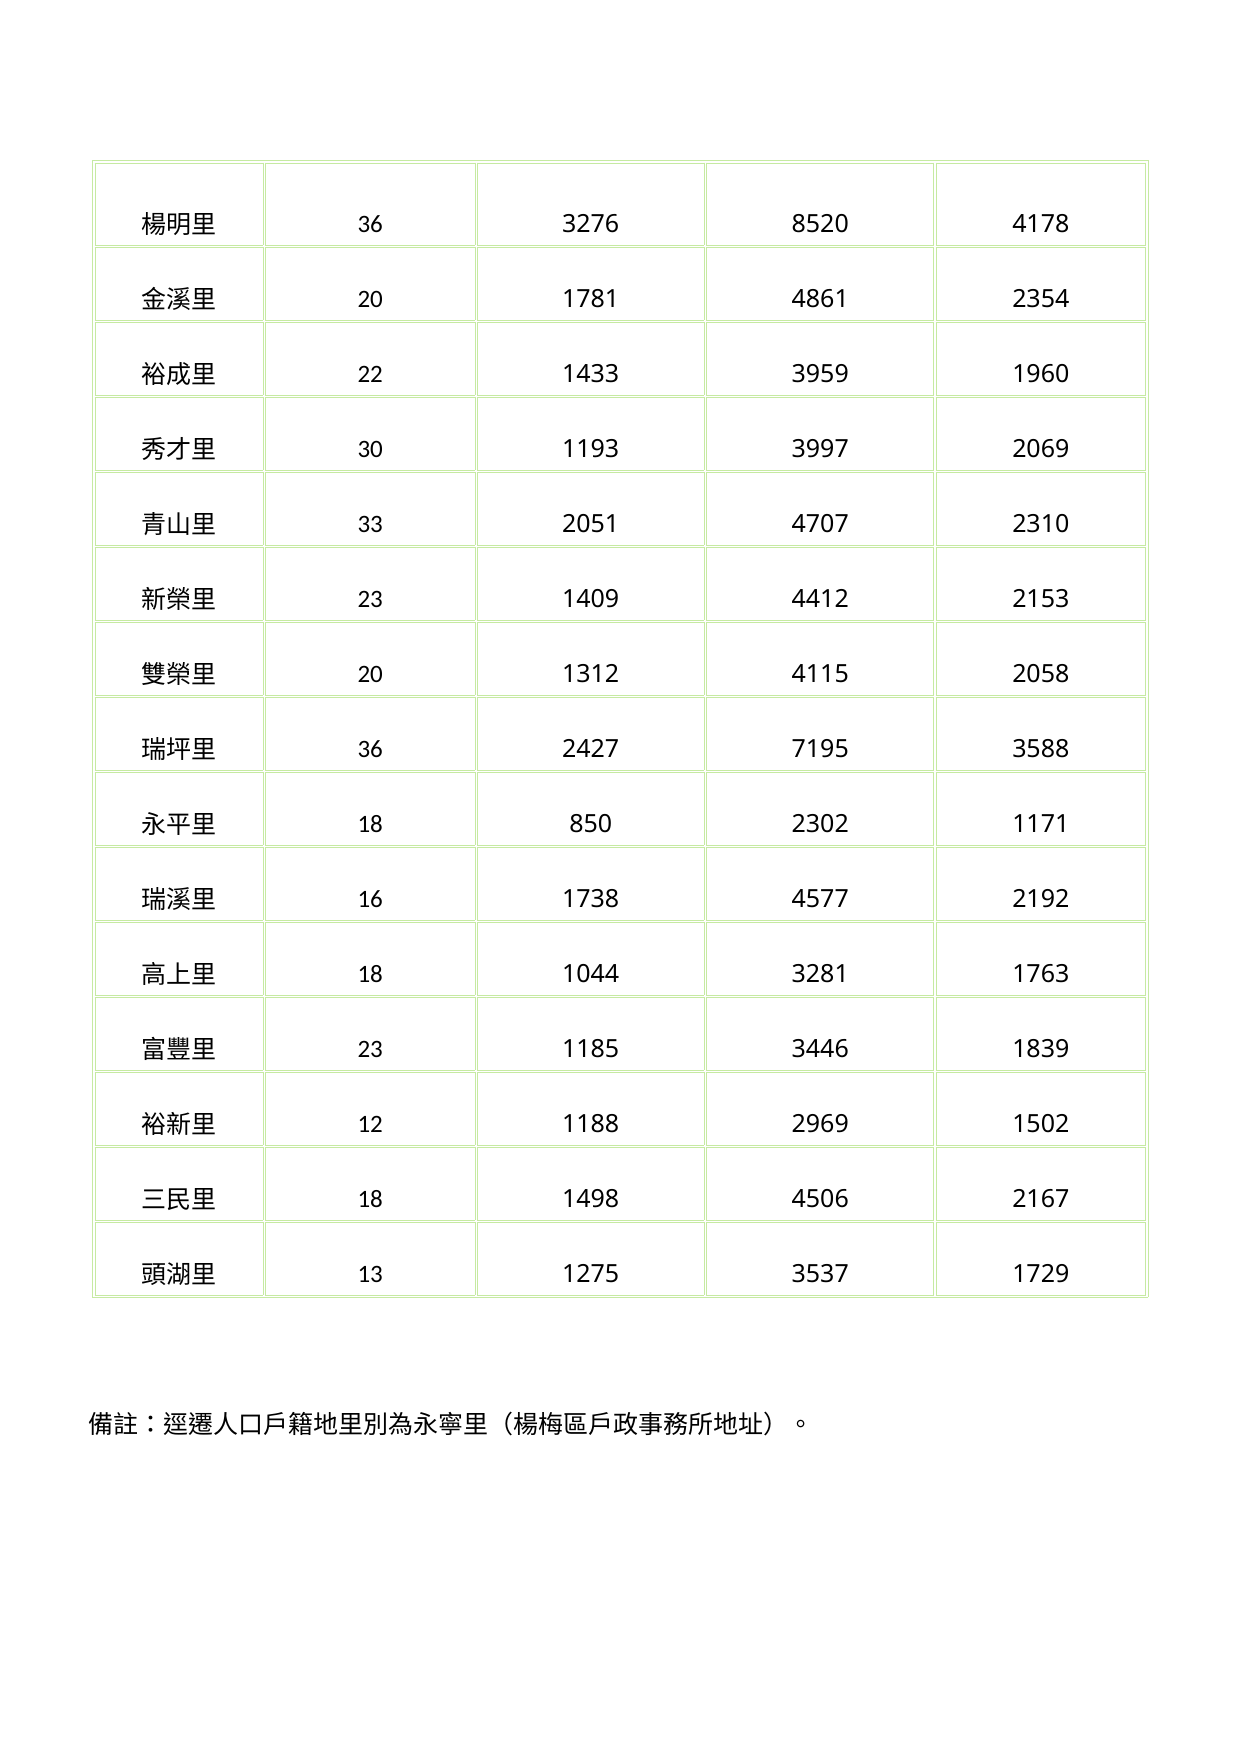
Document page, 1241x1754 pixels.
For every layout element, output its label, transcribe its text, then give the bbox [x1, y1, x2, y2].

table_cell 1738 [478, 848, 704, 920]
table_cell 7195 [707, 698, 933, 770]
table_cell 850 [478, 773, 704, 845]
table_cell 永平里 [96, 773, 263, 845]
table_cell 2153 [937, 548, 1145, 620]
table_cell 楊明里 [96, 164, 263, 245]
table_cell 1312 [478, 623, 704, 695]
table_cell 1763 [937, 923, 1145, 995]
table_cell 3446 [707, 998, 933, 1070]
table_cell 2310 [937, 473, 1145, 545]
table_cell 2051 [478, 473, 704, 545]
text 備註：逕遷人口戶籍地里別為永寧里（楊梅區戶政事務所地址）。 [89, 1398, 1152, 1435]
table_cell 8520 [707, 164, 933, 245]
table_cell 裕新里 [96, 1073, 263, 1145]
table_cell 1498 [478, 1148, 704, 1220]
table_cell 3997 [707, 398, 933, 470]
table_cell 1502 [937, 1073, 1145, 1145]
table_cell 1781 [478, 248, 704, 320]
table_cell 高上里 [96, 923, 263, 995]
table_cell 2069 [937, 398, 1145, 470]
table_cell 4577 [707, 848, 933, 920]
table_cell 瑞溪里 [96, 848, 263, 920]
table_cell 2192 [937, 848, 1145, 920]
table_cell 2302 [707, 773, 933, 845]
table_cell 36 [266, 164, 475, 245]
table_cell 1171 [937, 773, 1145, 845]
table_cell 3588 [937, 698, 1145, 770]
table_cell 4506 [707, 1148, 933, 1220]
table_header [86, 123, 1154, 1363]
table_cell 23 [266, 548, 475, 620]
table_cell 1188 [478, 1073, 704, 1145]
table_cell 1044 [478, 923, 704, 995]
table_cell 1729 [937, 1223, 1145, 1295]
table_cell 金溪里 [96, 248, 263, 320]
table_cell 裕成里 [96, 323, 263, 395]
table_cell 4412 [707, 548, 933, 620]
table_cell 三民里 [96, 1148, 263, 1220]
table_cell 4707 [707, 473, 933, 545]
table_cell 4861 [707, 248, 933, 320]
table_cell 33 [266, 473, 475, 545]
table_cell 20 [266, 623, 475, 695]
table_cell 20 [266, 248, 475, 320]
table_cell 3281 [707, 923, 933, 995]
table_cell 16 [266, 848, 475, 920]
table_cell 23 [266, 998, 475, 1070]
table_cell 1409 [478, 548, 704, 620]
table_cell 18 [266, 1148, 475, 1220]
table_cell 3537 [707, 1223, 933, 1295]
table_cell 13 [266, 1223, 475, 1295]
table_cell 30 [266, 398, 475, 470]
table_cell 秀才里 [96, 398, 263, 470]
table_cell 12 [266, 1073, 475, 1145]
table_cell 雙榮里 [96, 623, 263, 695]
table_cell 2427 [478, 698, 704, 770]
table_cell 頭湖里 [96, 1223, 263, 1295]
table_cell 22 [266, 323, 475, 395]
table_cell 1433 [478, 323, 704, 395]
table_cell 1839 [937, 998, 1145, 1070]
table_cell 青山里 [96, 473, 263, 545]
table_cell 36 [266, 698, 475, 770]
table_cell 3959 [707, 323, 933, 395]
table_cell 2969 [707, 1073, 933, 1145]
table_cell 2167 [937, 1148, 1145, 1220]
table_cell 4115 [707, 623, 933, 695]
table_cell 2354 [937, 248, 1145, 320]
table_cell 1275 [478, 1223, 704, 1295]
table_cell 瑞坪里 [96, 698, 263, 770]
table_cell 2058 [937, 623, 1145, 695]
table_cell 1193 [478, 398, 704, 470]
table_cell 3276 [478, 164, 704, 245]
table_cell 新榮里 [96, 548, 263, 620]
table_cell 富豐里 [96, 998, 263, 1070]
table_cell 1185 [478, 998, 704, 1070]
table_cell 4178 [937, 164, 1145, 245]
table_cell 18 [266, 773, 475, 845]
table_cell 1960 [937, 323, 1145, 395]
table_cell 18 [266, 923, 475, 995]
